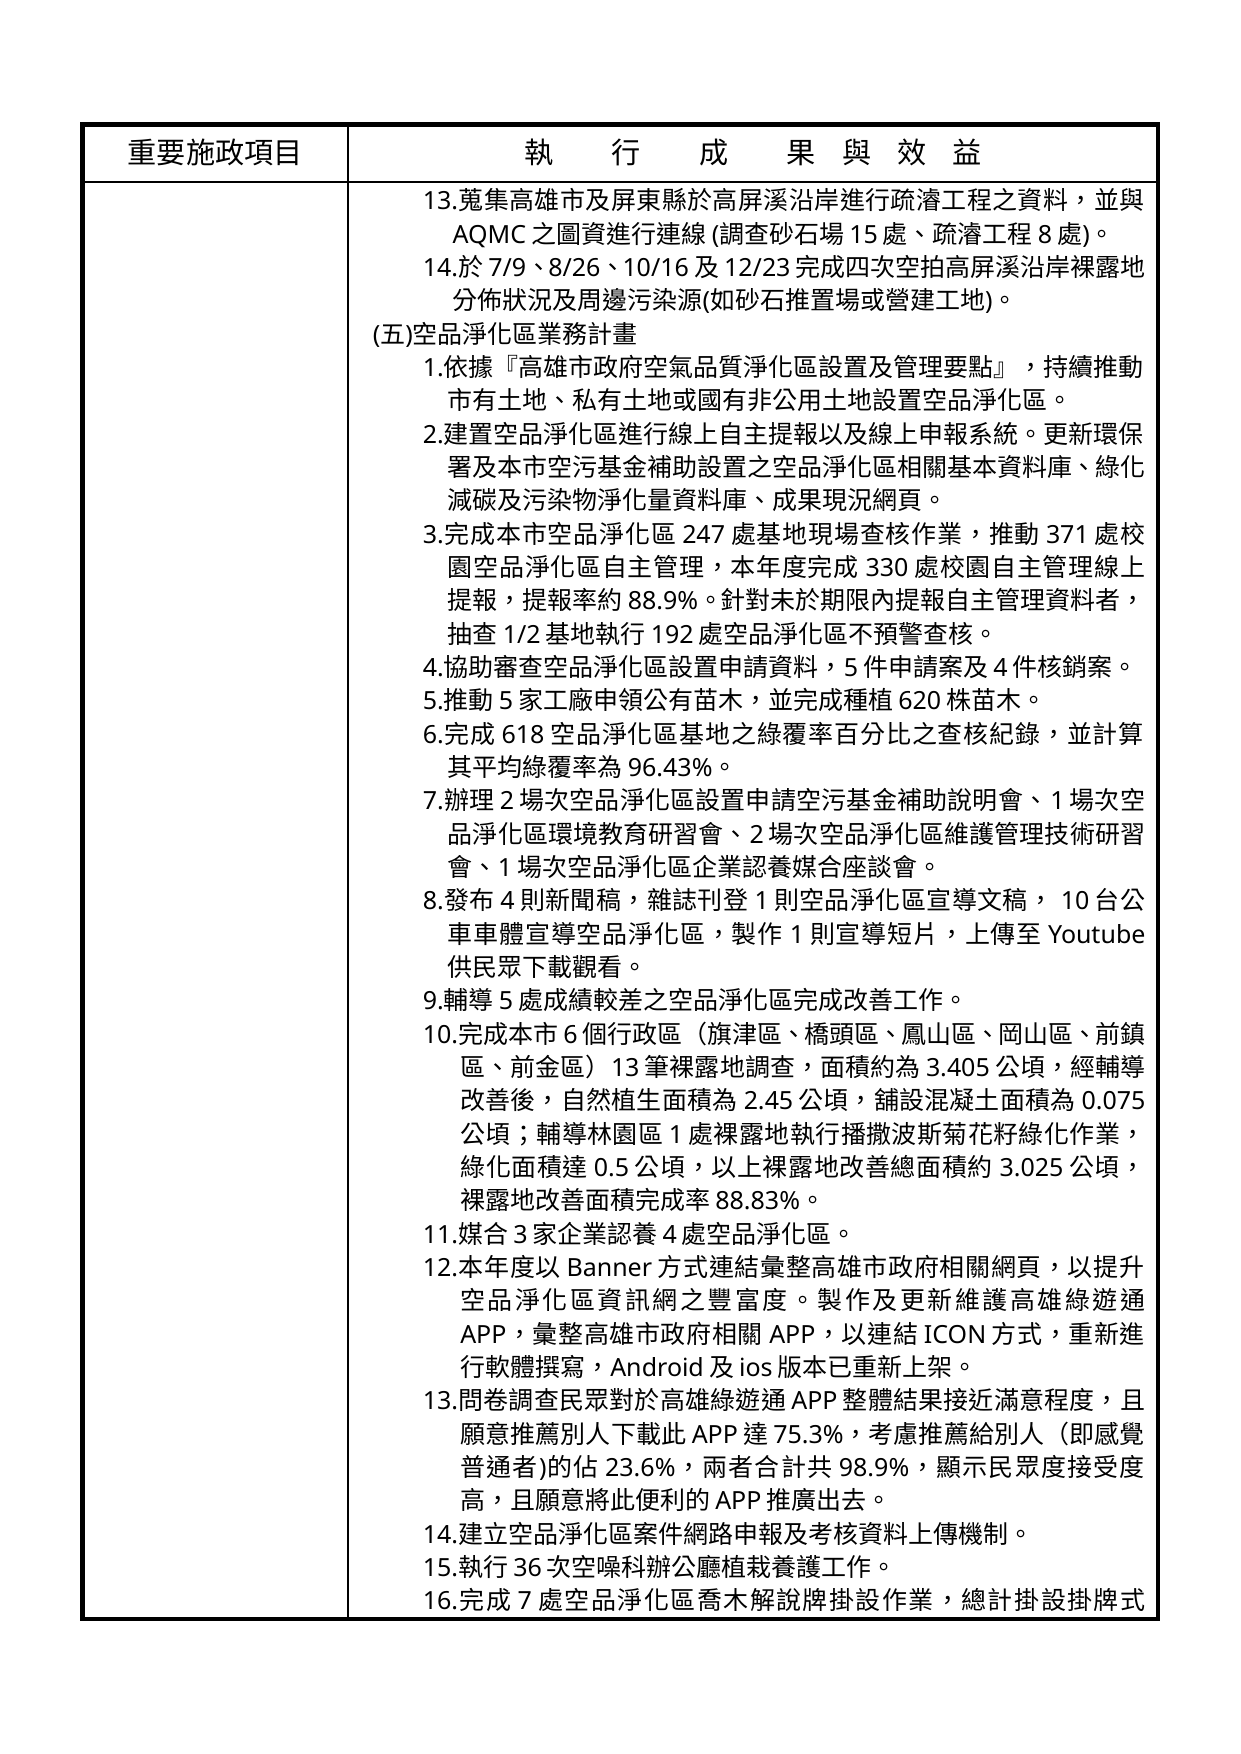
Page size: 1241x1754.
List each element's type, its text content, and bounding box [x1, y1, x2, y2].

table_cell (一)固定污染源許可管制計畫 1.賡續推動許可制度；確認固定污染源污染物排放量資料，並建立資料庫；103年1-12月份共受理固定源設置許可77件次、變更許可33件次、操作許可111件次、異動328件次、換證264件次、展延171件次。核發設置許可證85件次、操作許可證503件次。 2.執行1,151製程許可證法規符合度查核，查核結果未依許可證核定內容操作者，依法進行告發處分。 3.更新擴充維護環保署固定污染源管理資訊系統，包含全市列管1,171條製程及未列管287家次，以掌握高雄市固定污染源排放現況。 4.執行431家次排放量申報審查作業，及50家次溫室氣體排放量申報審查。 5.執行155根次公私場所排放口定期檢測現場監督檢測作業，確保檢測公司均依照標準流程進行檢測項目，以維護檢測數據之公正性。 6.執行10根次排放管道排放污染物指紋建置作業 7.召開5場次固定污染源許可證審查、污染管制輔導改善會議，會議邀請國內環工相關專家學者，共同為高雄市空氣品質把關。 8.召開4場次總量管制試行宣導會議、2場次法規宣導說明會與2場次技術轉移訓練，宣導輔導各項空污法規管制執行事宜。 (二) CEMS系統暨空氣品質資訊系統操作管理計畫 1.本市公告應連線第一批至第三批公私場所共有31家工廠122根連線煙道，除中鋼公司3根次無法裝設儀器之煙道外，其餘煙道皆已完成連線；而未公告部份已連線共有15根。根據最新公告之管理辦法所有連線工廠應傳送即時資料，目前已全數進行即時資料傳輸。 2.執行各項功能查核：相對準確度測試查核35根次、相對準確度測試監督25根次、標準氣體查核40根次、不透光率查核30根次、不透光率監督20根次、二氧化氮查核22根次、法規符合度查核56根次及現場評鑑10廠次。 3.103年邀請連線公場舉行辦理「CEMS後端管理系統成效說明會」1場次。 4.空氣品質管理中心系統中建置緊急應變查詢處理系統，整合GIS圖資功能，提供空氣品質資料、氣象資訊、工業區環境監測資訊、CEMs資料、固定污染源相關查詢功能，並於地理資訊系統內以圖示、圖表顯示查詢結果；本中心整合與連線本計畫設置之18台已安裝固定污染源行動資料庫及臨時指揮所架設設備，提供緊急應變決策分析使用。 5.維護決策支援子系統，包括後端支援伺服器與終端平板電腦設備，其目的在於災害事故發生時，由相關使用者於後端支援伺服器進行災害成案動作，並將關鍵資訊以無線方式傳送至終端平板電腦，現場應變人員可操作終端平板電腦取得所有應變救災所需知詳細資訊以及快取關鍵資訊如基本資料、污染物判定資料、應變決策、歷史事故等。現場應變人員可透過終端平板電腦與後端人員互動，包括資材調度、災情狀況後傳、救災部屬圖面、現場監測數據回傳等。現場影像資訊則是透過3G無線傳送至後端支援伺服器，相關使用者可透過終端裝置瀏覽現場事故影像。依據環境與天候監測數據，後端支援伺服器還可進行擴散模擬分析，提供後果分析給前端應變指揮官。 (三)固定污染源空污費徵收計畫 1.執行102年第4季~103年第3季空污費申報建檔共4,212家次，空污費審查共4,212家次，追繳金額為2,246萬元。現場查核本市固定污染源空污費查核共455場次。 2.103年邀請高雄市公私場所舉行辦理「空污費法規宣導說明會」4場次。 3.執行本市轄內固定污染源稽查檢測，103年6-12月份稽查檢測共完成7廠次20個樣品含揮發性有機物原料或廢棄物VOC含量檢測。 4.完成4場次空污費徵收系統操作講習會議及20場次空污費審查作業專家學者外稽查核作業。 (四)揮發性有機物稽查管制計畫 1.執行198家次VOCs納管行業法規符合度查核及排放量確認作業。 2.執行87件次加油站相關申請資料審查、86件次廢氣燃燒塔相關使用申請審查、90件次歲修申請作業審查。 3.執行150人日臭味巡查作業，並執行周界或管道異味官能檢測作業達25處次，其中4處次未符合排放標準；執行10根次排放管道VOCs檢測，其中1根次次未符合煙道排放標準。 4.執行轄內石化廠5個製程設備元件清點作業；另執行16個不銹鋼瓶採樣分析作業。 5.運用紅外線氣體成像儀搭配攜帶式火焰離子偵測器執行石化業40,000個設備元件檢測作業，統計329個元件超過洩漏定義值，其中129個元件達洩漏管制值，並進行告發處份。 6.執行轄內列管加油站267家基本資料更新作業；75站次油氣回收(A/L)檢測作業，抽測1,352支油槍，合格槍數為1,239支，合格率91.6％；另執行50站次氣漏檢測，2站次未符合法規規定。 7.執行9場次公私場所或周邊敏感受體OP-FTIR監測作業，並進行5場次輔導減量作業。 8.以相關VOCs管制法令及防制技術議題，針對轄內業者辦理2場次揮發性有機物法規宣導說明會及2場次技術轉移會議。 9.針對屢遭陳情或告發處份工廠，進行5場次輔導改善作業。 10.成立大林蒲義工團並建立巡查機制及巡查作業規範來強化工業區臭異味污染即時提報作業；另針對大林蒲義工團辦理1場次技術轉移會議及1場次交流座談會。 11.針對相關VOCs管制訊息完成刊登新聞稿共12則 (五)103~104年戴奧辛、有害金屬稽查管理暨細懸浮微粒檢測業務 1.辦理戴奧辛污染源巡查及抽測作業，以掌握排放源之實際操作現況，進行全面法規符合度巡查工作100根次查核及執行戴奧辛排放源排放管道檢測25根次。 2.辦理重金屬污染源抽測作業，執行重金屬排放源排放管道檢測作業15根次。 3.103年度辦理1場次技術轉移會議，另針對轄區業者辦理1場次輔導加裝防制設備會議，對有超標或污染之虞的工廠，提供輔導改善2場次。 4.辦理排放管道PM2.5採樣及化學分析，以建立本市排放管道PM2.5基本資料執行排放管道，PM2.5採樣及化學分析5根次。 5.辦理排放管道PSN、VOC、燃料含硫份檢測分析，P.S.N檢測作業16根次、VOC檢測15根次、燃料含硫份分析採集31樣品。 6.購置不鏽鋼採樣瓶並執行採樣分析作業，遇空污緊急事件發生時可即時進行採樣，已購置完成並完成1次緊急事件採樣。 (六)港區污染減量暨綠色運輸推動計畫 1.103年度共舉辦5場次相關研商、管制作法、處分處理原則、減量輔導或協調會、3場次專家審查會議、1場次外縣市觀摩。 2.103年度已完成捷運、公車與公共腳踏車相關補助政策效益分析及低污染運具效益計算，包含汰舊二行程機車、電動機車、電動自行車以及LPG車。 3.103年度共舉辦8場次聯合航港局、台灣港務公司、高雄港務分公司、加工區前鎮園區環保站等單位進行港區聯合稽查。 4.今年度辦理1場次外縣市觀摩活動，至台中港務分公司之卸煤碼頭進行觀摩，瞭解密閉式煤倉之機械一貫化卸储轉設備，以作為後續評估是否於中島商港區及洲際二期散裝貨碼頭推廣設置之參考。 5.今年度完成港區巡查201天，聯合稽查8場次，總計告發處分4件，A、B級提報27件次。柴油引擎機具抽油50點次以及港區周界TSP檢測15點次，均符合法規標準值。 (七)103-104高雄市室內空品暨餐飲業輔導計畫 1.103年新增50家寺廟之排放量調查，並針對500家寺廟以電話訪談方式更新資料庫。輔導鳳山區代天府規畫設置防制設備及辦理寺廟減量協商輔導說明會。擬定寺廟與空氣污染相關自治條例。 2.103年紙錢集中燒及中元普渡部分，紙錢集中總量為642公噸，較102年504公噸成長約27%；在紙錢減燒部分，以功代金所募得款項約為新台幣87萬元。所達成的污染物減量分別TSP為12.56公噸、PM10為1.94公噸及PM2.5為8.69公噸。擬定餐飲業油煙與空氣污染相關自治條例。 3.103年度餐飲業資料庫維護數1,200家次，新增為300家次，針對陳情或告發之餐飲業進行3家次輔導(碳佐麻里日式燒肉、石頭燒肉德賢店、夜市業者)及異味檢測。 4.完成159家次室內空氣品質巡檢、5場次宣導說明會、1場次技術轉移訓練、1場次分工協調會議及60家次維護管理計畫輔導作業。11月29日前完成15點次之室內空氣品質標準檢測作業及印製1,000份宣傳摺頁。 (一)營建空污費徵收及營建工程巡查管制計畫 1.103年度營建空污費共徵收7,553件，徵收金額125,720,427 元。 2.103年度邀請本市營建業主、承包商、公家機關、各級學校..等單位，舉辦「營建工程空氣污染防制及噪音宣導說明會」3場次。 3.103年度共計完成19,591處次營建工地、道路管線工程、河川疏濬工程等之(稽)巡查及建檔作業。其中，道路(隧道)-道路及管線開挖工程巡查數量已達處次及3,078處次。 4.103年度共計完成19,591處次巡（稽）查量，違反空污法第23條第2項屬稽查人員現場稽查告發案件計有71件，處分金額合計3,480,000元整。 5.公共道路洗掃清潔維護：針對公共道路之管線工程及污染之公共路面清潔執行維護作業，103年共有51家執行666處工地周界道路認養洗掃作業，以加強維護工地周邊環境，統計103年度總洗掃道路長度為47,197.71公里，推估TSP粒狀污染物減量達651.3噸。 6.103年度共完成10場次即時監控系統架設，以即時掌握營建工地防制設施完善及現場施工情形。 7.103年度共完成50場工地周界TSP檢測，檢測結果皆符合法規標準，另完成20罐施工機具油品抽測，抽測結果為1罐不合格。 (二)推動高雄市加強街道揚塵洗掃計畫 1.103年度洗街作業量共計完成32,581公里。 2.道路普查共計905條。 3.自主查核共計40條。 4.TSP削減量：1,124公噸；PM10削減量：212公噸。 5.完成道路街塵（坋土）負荷檢測及削減率分析48條次。 (三)逸散性污染源稽查管制計畫 1.辦理本市固定源散性粒狀污染物稽巡查作業，完成1,863點次巡查作業，其中共有237件為提報對象。 2.推動本市固定污染源逸散性粒狀物納管對象認養周邊道路洗掃，完成推動52家次認養周邊道路，並完成2場次宣導說明會。 3.103年已完成榮工美濃廠、龍慶鋼鐵企業股份有限公司、世家興業股份有限公司、協勝發鋼鐵廠股份有限公司、中聯資源股份有限公司沿海廠、東南水泥股份有限公司，目前持續監控在仁成企業股份有限公司、台協化學股份有限公司大業廠及環球水泥股份有限公司鳳山預拌混凝土場等9處次CCTV架設監控作業。 4.辦理本市大型固定污染源周界檢測作業，排定各別檢測之對象，完成之數量共有25點次。 5.辦理完成1場次技術轉移教育訓練。 6.辦理完成8場次工廠減量輔導作業。 7.辦理固定污染源逸散性粒狀物法規說明會1場次。 8.辦理完成農廢露天燃燒宣導說明會2場次。 9.辦理完成示範觀摩會1場次。 10.辦理完成成果發表會1場次。 11.針對納管工廠進行行政滿意度問卷調查，已完成204份。 12.完成刊登新聞稿共7則。 (四)河川揚塵管制 1.完成高屏溪裸露灘地例行性巡查154天次，每天次進行里嶺大橋至雙園大橋間共7處巡查點次。 2.完成3場次河川揚塵校園自我防護宣導活動，宣導人次共計約達590人次， 3.分別於3/14及9/11完成辦理2場河川揚塵自我防護村里宣導會議，至請高屏溪沿岸共計處村里長與會說明河川揚塵自我防護之方式，兩場次約70餘人參與。 4.於3/30於溪埔國小完成辦理1場校園河川揚塵中級演練、10/17與屏東縣環保局合辦1場河川揚塵預警通報聯合演練作業；；兩場次人數約200人參與。 5.分別於3/14及10/6召開2場次與屏東縣環保局召開揚塵防治聯繫會議，另請七河局說明高屏溪河川揚塵裸露地改善措施以及疏濬工程之防治規劃。 6.完成高屏溪裸露灘地衛星影像面積調查3次，分析近期河川揚塵事件之影響程度與範圍；判釋面積分別為2月份1,174.6公頃、7月份1,009.5公頃、10月份1,406.1公頃。 7.完成河川揚塵自我防護宣導手冊1,000份製作，並於各項宣導會議及活動中發放次。 8.完成河川揚塵電台廣播宣導共計41天次共計205檔次。 9.分別於7月、11月完成高屏溪揚塵落塵筒監測及採樣分析。 10.於12月份進行杉林區上平公園裸露地之植生綠覆，並進行六個月養護作業。 11.製作宣導影片(並剪輯成3、5、8分鐘影片)，於辦理各項河川揚塵防制宣導作業時，提供民眾觀看，以達宣導成效。 12.建置及維護高屏溪沿岸揚塵預警及通報系統，除提供即時空氣品質預警訊息外，並提供相關氣象背景資料，作為後續預警通報之參考。 13.蒐集高雄市及屏東縣於高屏溪沿岸進行疏濬工程之資料，並與AQMC之圖資進行連線 (調查砂石場15處、疏濬工程8處)。 14.於7/9、8/26、10/16及12/23完成四次空拍高屏溪沿岸裸露地分佈狀況及周邊污染源(如砂石推置場或營建工地)。 (五)空品淨化區業務計畫 1.依據『高雄市政府空氣品質淨化區設置及管理要點』，持續推動市有土地、私有土地或國有非公用土地設置空品淨化區。 2.建置空品淨化區進行線上自主提報以及線上申報系統。更新環保署及本市空污基金補助設置之空品淨化區相關基本資料庫、綠化減碳及污染物淨化量資料庫、成果現況網頁。 3.完成本市空品淨化區247處基地現場查核作業，推動371處校園空品淨化區自主管理，本年度完成330處校園自主管理線上提報，提報率約88.9%。針對未於期限內提報自主管理資料者，抽查1/2基地執行192處空品淨化區不預警查核。 4.協助審查空品淨化區設置申請資料，5件申請案及4件核銷案。 5.推動5家工廠申領公有苗木，並完成種植620株苗木。 6.完成618空品淨化區基地之綠覆率百分比之查核紀錄，並計算其平均綠覆率為96.43%。 7.辦理2場次空品淨化區設置申請空污基金補助說明會、1場次空品淨化區環境教育研習會、2場次空品淨化區維護管理技術研習會、1場次空品淨化區企業認養媒合座談會。 8.發布4則新聞稿，雜誌刊登1則空品淨化區宣導文稿， 10台公車車體宣導空品淨化區，製作1則宣導短片，上傳至Youtube供民眾下載觀看。 9.輔導5處成績較差之空品淨化區完成改善工作。 10.完成本市6個行政區（旗津區、橋頭區、鳳山區、岡山區、前鎮區、前金區）13筆裸露地調查，面積約為3.405公頃，經輔導改善後，自然植生面積為2.45公頃，舖設混凝土面積為0.075公頃；輔導林園區1處裸露地執行播撒波斯菊花籽綠化作業，綠化面積達0.5公頃，以上裸露地改善總面積約3.025公頃，裸露地改善面積完成率88.83%。 11.媒合3家企業認養4處空品淨化區。 12.本年度以Banner方式連結彙整高雄市政府相關網頁，以提升空品淨化區資訊網之豐富度。製作及更新維護高雄綠遊通APP，彙整高雄市政府相關APP，以連結ICON方式，重新進行軟體撰寫，Android及ios版本已重新上架。 13.問卷調查民眾對於高雄綠遊通APP整體結果接近滿意程度，且願意推薦別人下載此APP達75.3%，考慮推薦給別人（即感覺普通者)的佔23.6%，兩者合計共98.9%，顯示民眾度接受度高，且願意將此便利的APP推廣出去。 14.建立空品淨化區案件網路申報及考核資料上傳機制。 15.執行36次空噪科辦公廳植栽養護工作。 16.完成7處空品淨化區喬木解說牌掛設作業，總計掛設掛牌式537面、立面式解說牌33面。 17.完成執行5處績優校園碳匯量測示範教學。 (一)落實執行機車排氣檢驗站稽查管理、路邊攔檢暨稽查管制計畫 1.完成已定檢機車巡查拍照存檔共計561,200輛次，巡查未定檢機車張貼限改通知單共計79,597輛次；已完成車牌辨識作業共拍攝678,199輛次，巡查作業及車牌辨識未定檢機車寄發限改通知75,637輛次，其中已回檢數43,058輛次。 2.完成機車路邊攔檢7,549輛次，其中不合格數1,477輛次，不合格率為19.6%；檢測不合格機車已完成複驗改善1,302輛次，複驗改善完成率為88.2%。 3.未定檢機車共告發3,276件，民眾對機車定檢的觀念已逐年提高中，由定檢資料統計得知，103年度使用中機車已管制比例約86.9%。 4.在103年空氣污染物削減量部分，NMHC削減量：565.1公噸，CO削減量：2,821.8公噸，主要的削減量來自定檢不合格機車調修改善、老舊機車淘汰、未定檢機車路邊攔檢不合格複驗改善。 (二)執行柴油車排煙管制計畫 1.完成車籍資料庫並定期更新資料，柴油車檢測排煙共通知3,228輛次，執行站內全負載及無負載檢測共計有6,183輛次，站內檢測不合格車輛有113輛，不合格率為約1.8%。 2.完成路邊攔檢排煙共1,637輛次,不合格為272輛次,整體不合格率為約16.6％。 3.柴油車油品攔查9,102輛次，抽油送驗392件，其中有356件進行含硫量檢測，有36件進行芳香烴檢測，其中有不合格油品3件為含硫量檢測超過標準，送驗不合格率為約0.8%。 4.維護0800-721721免付費電話預約檢測系統。 5.落實推動柴油車自主管理制度共計簽約有191家，加入柴油車自主管理總車輛數共2,750輛次。 6.推動「保養為主、檢驗為輔」落實使用中柴油車保檢合一制度，本局已完成10家柴油車認可保養廠，輔導建置執行排煙檢測能力，以落實車輛檢修品質，有效管制柴油車污染。 (三)高雄市建構電動車充電網暨汰舊二行程機車補助計畫 1.受理申請汰舊二行程案件累計26,000件，完成審查累計26,000件，已完成撥款補助累計共26,000件。受理高雄市汰舊並新購電動自行車申請447件，完成審查計447件，已撥款補助計447件。另受理汰舊並新購電動機車申請204件，完成審查計204件，已撥款補助計204件。汰舊換新購電動小型機車申請105件，完成撥款補助105件。 2.自行辦理宣導座談會3場次及辦理4場次社區、學校及工業區等宣導活動。 3.完成宣導品製作1,156份及海報、布條1,500份及海報200張。 4.完成前三季充電站巡檢工作及設置完成25座公共充電站。 5.完成新聞媒體製作4則。 (四)推動公共腳踏車 1.配合高雄市政府推廣綠能運輸政策，將公共腳踏車由休閒層面提升為都會交通的接駁運具，以增建公共腳踏車租賃站與捷運站、社區共構形成串接路網，作為短程及轉乘接駁的交通工具。 2.高雄市公共腳踏車103年每月平均使用人次達22.9萬人次/月以上，每日平均使用逾7,536人次，每日每輛車之週轉率最大達6.63人次，累計總服務人次已突破600萬人次，一卡通記名登錄人數亦突破30萬人。 3.合計本市公共腳踏車租賃站共159站，營運範圍已擴及東至大寮區、西至旗津區、南至小港區、北至茄萣區。另提供捷運與公共腳踏車雙向轉乘優惠措施，每月使用公共腳踏車與捷運雙向轉乘的人次約4.5萬人次，占公共腳踏車使用人次約20%，並已推動租賃站建置案增建預計至300座，以提升公共腳踏車轉乘接駁的功能。 4.至103年12月，線上營運車輛數已達2,795輛以上。 5.開放一卡通網路記名功能，便利民眾隨時隨地辦理記名登錄；另配合公共腳踏車APP行動軟體應用開發，提供智慧型手機用戶快速、即時資訊查詢，並推出慢活手冊電子書供民眾下載，提供民眾各租賃站週邊環境更詳細介紹。 (五)停車怠速宣導 1.針對停車怠速等候之機動車輛進行管制作業，並完成勸導2,012輛次。。 2.協助陳情案件處理件數達302件。 (一)蒐集本市及鄰近空品區環境背景與空品資料，以瞭解環境負荷及空氣品質現況。本市103年度空品不良率為3.5%，已有顯著改善。 (二)分析本市空氣品質監測站監測資料並執行細懸浮微粒採樣及成分分析研擬細懸浮微粒管制策略。 (三)整合分析轄區內各類污染源空氣污染物排放清單。 (四)依空氣品質現況、未來發展趨勢及本市地方特色，研擬各項空氣品質管理目標與對策，並檢討修正本市空氣污染防制計畫。 (五)協助有效管理各項空污執行計畫及定期追蹤檢討執行成效。 (六) 辦理固定污染源聯合查驗暨工廠排放量、法規符合度抽查及許可證核發複審作業。進行空氣品質模擬與污染貢獻探討。 (七)進行空氣不明異味侵襲時空氣污染管制應變演練，並配合辦理石化氣爆相關應變事宜。 (八)規劃總量管制及其他管制策略架構暨本市特殊性工業區情形調查。 (九)整合各項空氣品質管理成效宣導成果。 (一)本市航空噪音補助： 今年度審查案件數，合計共29件。目前已收件部分已完成初審及現勘拍照，合格件已函送高雄國際航空站辦理後續事宜。 (二)本市道路、鐵路及大眾運輸系統噪音管制事項： 1.交通噪音監測： 103年度完成本市各噪音管制區民眾陳情交通噪音監測共20件。 2.使用中機動車輛到檢： 通知到檢：依噪音管制法第13條通知民眾檢舉車輛噪音到檢。103共通知1,772輛。 (三)一般噪音部份： 1.重新劃定本市轄境噪音管制區範圍及分類。 2.噪音管制法第8條高雄市政府公告。 3.噪音管制法第9條高雄市政府公告。 (一)配合行政院環境保護署年度工作重點，執行「103年度工業區水污染防治專案稽查管制計畫」，稽查124次、採樣73次(含夜間採樣12次)。 (二)推動排放許可、申報制度，以確實有效管制污染源，列管之水污染源2,035家，包含公共下水道系統5家、社區下水道系統118家、工業區下水道系統9家及指定地區場所專用下水道33家，餘為事業單位1,870家排放地面水體者，均依法要求申請廢(污)水排放許可證(文件)列管。 (三)截至103年12月底轄境內水污染防治許可案件共864件，依申請案件類別統計，申請水污染防治措施計畫者有234件、排放地面水體許可證205件、簡易排放許可文件198件、貯留許可文件59件及逕流廢水削減計畫168件。 (四)103年度應定期檢測申報家數共1,924家；已申報家數為1,782家。 (五)另督促事業及污水下水道系統依規定設置廢(污)水處理專責單位或人員，目前實際設置專責單位30家，甲級專責人員75家，乙級專責人員363家。 (六)103年度辦理水污染教育訓練於10月28日及11月4日共2場，對象為各縣市環保局，技術轉移課程主要分為兩類：1.科學儀器說明及2.緊急應變處置，對於科學稽查儀器使用說明(地下管線探測器、管型紅外線、水質連續監測儀器、潛望鏡等)，水污染事件緊急應變之對策。 (七)103年度辦理事業水污染防治法規說明會於9月4日、9月18日、9月25日及10月3日共4場，對象為本市列管事業含營建工地，水污法放流水標準修正、違反水污染防治法罰鍰額度裁罰準則修正、畜牧業相關之水污染防治法令宣導、廢水處理設施操作說明及營建工地逕流廢水防治說明。 (八)辦理「103年度高雄市流域污染總量管理及點源污染削減計畫」及「河川巡守隊淨暨居家生活污水減量宣導會」共計21場約850人，對象為本市河川巡守隊隊員(含一場Honda經銷商擴大舉辦淨溪淨灘活動)。 (九)為感謝水環境巡守志工ㄧ年來，對高雄市區內水環境品質辛苦的維護，及增進巡守隊彼此間的交流，加強巡守隊與環保局間的聯繫，於103年11月9日舉辦103年度高雄市河川巡守隊成果檢討會。 (一)飲用水水質監測，提升飲用水水質 1.持續監控本市飲用水水質、並加強進行自來水水質監測、包盛裝飲用水水源水質稽查與水源供應許可證之核發，掌握水質狀況，以確保本市飲水衛生之安全。 (1)自來水配水系統用戶管線固定點採樣共完成721件，檢測項目10,459項次。 (2)抽驗自來水原水共完成52件，檢測項目520項次。 (3)抽驗簡易自來水3個測點原水，共完成14件，檢測項目140項次。 (4)非自來水完成抽驗48件，檢測項目526項次。 (5)飲用水水質處理藥劑稽查12件，其中抽驗12件，檢測項目84項次。 (6)飲用水連續供水固定設備，抽驗水質300件，檢測項目300項次。 (7)包裝盛裝飲用水水源共稽查579件，其中水源水水質抽驗30件，檢測項目180項次。 2.執行『102年度高雄市飲用水管理計畫』 針對飲用水水源水質保護區查註： (1)飲用水水源水質保護區或飲用水取水口一定距離內之土地申請查註案件共221件，查註筆數為1,694筆。 (2)天然災害發生時，飲用水安全維護之宣導：103年07月24日發佈「麥德姆颱風警報解除－災後飲用水安全」新聞稿。 3.執行『103年度高雄市飲用水管理計畫』 針對飲用水水源水質保護區查註： (1)飲用水水源水質保護區或飲用水取水口一定距離內之土地申請查註案件共117件，查註筆數為1,325筆。 (二)飲用水設備管理 1.飲用水連續供水固定設備，完成稽查423件。 2.核發337張加水站水源供應許可證，加水站水源供應許可證貼查核579件。 (三)飲用水安全與水塔、水池清理之宣導活動 1.蓄水池、水塔清洗調查與輔導： (1)高雄市集合式住宅蓄水池水塔水質檢測(間接供水)共97家次，檢測項目共582項次。 (2)高雄市集合式住宅大樓蓄水池水塔定期清洗維護輔導97家次，並輔導填寫蓄水池設備檢查記錄表。 (3)發放「家庭用水自主管理手冊」及「複檢蓄水池水塔清洗示範流程表」各200份、「自來水水質自由有效餘氯」簡易餘氯試劑1,200份。 2.本年度辦理「宣導飲用水安全重要性」之活動： (1)103.02.18 法規宣導(加水站水源供應許可) (2)103.05.25 市民飲用水安全宣導活動(美麗島站) (3)103.06.24 教育訓練-拷潭淨水場淨水流程參訪 (4)103.06.24 教育訓練-拷潭淨水場淨水流程參訪 (5)103.07.18 教育訓練-鳳山淨水場原水前處理設備參訪 (6)103.12.03 法規宣導(飲用水連續供水固定設備使用及維護管理辦法) (一)執行高雄市土壤及地下水調查及驗證工作相關計畫，包括「103年度高雄市土壤及地下水調查及查證工作計畫」、「台塑仁武廠污染後續調查及污染改善監督工作計畫」、「中油公司高雄煉油廠污染後續調查及污染改善監督工作計畫」、「高雄市大寮區福德爺廟場址地下水污染後續控制及監測計畫」、「高雄市仁美地區工業用地地下水含氯有機物污染調查及查證計畫」計畫成果為: 1.103年度高雄市土壤及地下水調查及查證工作計畫： (1)完成366個土壤樣品及293口次地下水監測井採樣分析工作業。 (2)執行本市365口地下水監測井每半年一次巡查作業暨49口外觀維護及31口井體維護等作業。 (3)每月一次場址現場監督查核工作。(目前場址數102處) (4)辦理16小時土壤及地下水污染整治技術與相關法令教育課程，3場土水法相關法規說明會。 (5)執行本市加油站289站加油站查核作業，每季定期審查本市近300家加油站申報資料。 2.高雄市仁美地區工業用地地下水含氯有機物污染調查及查證計畫： (1)建立區內場址特徵概念模型。 (2)釐清工業區內鼎美公司周界地下水含氯污染物分布範圍深度。 (3)完成周界居民風險評估，提出風險管理措施建議。 3.高雄市大寮區福德爺廟場址地下水污染後續控制及監測計畫： (1)完成4場次全場地下水採樣，顯示地下水污染為擴散。 (2)進行生物復育模場及場址水利控制。 (3)完成後控制方案規劃。 4.中油公司高雄煉油廠污染後續調查及污染改善監督工作計畫(計畫期程至105年2月)、台塑仁武廠污染後續調查及污染改善監督工作計畫(計畫期程至105年1月)目前執行辦理中。 (二)市府已公告及列管之土壤、地下水污染場址總計102處，包括15處整治場址、63處控制場址及24處應變措施計畫場址，列管面積達762公頃。 (三)103年度共召開本府土壤及地下水污染改善推動小組3場次及專案小組委員18場會議。 (一)輔導本市591家運作毒化物業者依毒性化學物質管理法規定完成運作紀錄申報，另現場稽查輔導查核計839家次，告發25件，辦理毒性化學物質運送聯單報備及變更共34,245件。 (二)會同警察及監理單位人員實施「高雄市加強毒性化學物質運送管理聯合輔導稽查實施計畫」，計畫期間計攔檢102車次，攔查結果符合規定。 (三)2月24日辦理毒化物法說會2場次。 (四)3月28日辦理高雄市有害空氣污染物及毒性化學物質管理執行宣導研討會1場次。 (五) 10月22日「高雄市食品安全管理自治條例」經議會三讀通過，本局權責為毒性化學物質之化工原料業者管理及監督事項。 (六) 10月31日環保署於本局8樓大禮堂舉辦「毒性化學物質運送車輛即時追蹤系統業者說明會」。 (一)加強環境用藥製造、販賣業及病媒防治業之查核，並辦理環境用藥製造、販賣業及病媒防治業之許可執照審核，共計列管環境用藥製造業2家、輸入業1家、販賣業32家、病媒防治業100家。 (二)103年1-12月依據環境用藥管理法相關規定，加強偽造、禁用、劣質環境用藥及其標示查核，計查獲偽造、禁用、劣質環境用藥27件；執行市售環境用藥標示查核1,408件，環境用藥廣告查核480件。 (三)103年10月24日舉辦1場次「環境衛生用藥安全及病媒防治宣導說明會」，分別邀請本市清潔隊及病媒防治業者派員參加，並聘請國立臺灣大學昆蟲學系暨研究所徐教授爾烈及行政院衛生署疾病管制局夏副研究員維泰擔任講座。 (四)103年12月10日辦理兩場次「環境用藥管理法及操作系統說明會」，函請本市環境用藥製造業、販賣業及病媒防治業者與會，並邀請行政院環保署環管處張雅筑小姐及行政院環保署委辦資訊公司環資國際有限公司派員擔任講座。 (一)毒災聯防小組建置 1.毒災聯防小組編制規劃： 依國際趨勢化學災害回歸消防單位主政、應變人員納入地方編制、持續強化業界應變能量，並針對毒化物運作業者重新編組，共分為14組。 2.毒災聯防小組組訓： (1)103年7月9日邀集毒災聯防小組各組組長召開「毒災聯防小組推動說明會」。 (2)103年8月11日辦理高雄市毒災聯防組織推動法規說明會2場次 (3)103年9月9日辦理內部教育訓練1場次，課程內容為「毒化災及不明事故現場危害辨識及個人防護裝備介紹」。 3.通聯傳真無預警測試： 103年1-12月共計辦理三和製粉股份有限公司等35場次災害通聯電話測試，亦配合行政院災害防救災緊急通訊系統測試海事衛星電話傳真測試12場次。 4.現場無預警測試： 103年1-12月分別針對元際股份有限公司等14處毒化物運作業者辦理測試，以無預警方式並隨機抽測直接對工廠單位進行施測，要求廠方人員立即進行應變處置，加強廠方救災應變能力。 (二)毒災防救演練 1.應變中心開設：103年3月13日配合年度災害防救演練，於環保局辦理毒性化學物質災害應變中心開設作業演練，建立並加強本府各局處單位間毒性化學物質災害應變協調合作默契、事故處理程序之熟稔及應變資源調度之提升。 2.毒災防救工作會議： (1)5月22日辦理高雄市毒災聯防小組法規說明會暨事故案例研討會2場次。 3.高雄市毒災防救演練： (1)103年3月20日配合辦理「高雄市103年度全民防衛動員(萬安37號)演習暨災害防救演習-毒性化學物質災害防救演練」。 (2)103年6月20日配合經濟部加工出口區管理處高雄分處假高雄園區華新科技股份有限公司辦理「高雄園區103年上半年度消防搶救暨毒化災聯合演練」。 (3)103年12月8日參加本市104年度全民防衛動員「民安一號」演習課目指導說明會。 4.高雄市毒災防救業務訪評： (1)103年6月19日配合市府辦理「行政院動員會報103年度動員業務訪評」。 (2)103年10月28日配合辦理「行政院103年災害防救業務聯合訪評」。 (一)登革熱防治作業：配合本府登革熱檢查考核及清除輔導小組編組，加強本市各機關、學校、團體及公私場所登革熱病媒蚊孳生源之清除、輔導及檢查。 (二)各區公所依各方反應之空地髒亂資料，確認複查後函請環境髒亂空地之所有人，限期改善其所屬空地，配合督促改善。若屆期經稽查仍未改善，環保局則依廢棄物清理法予以告發處分。 (三)確定及疑似病例地區孳生源清除並由各清潔隊與衛生局疾病管制處加強戶外及屋內緊急消毒工作。 (四) 103年輔導檢查清除39,670家次、病媒蚊孳生源清除4,107,065件次、空地清理8,712處、清除廢輪胎13,765條；病媒蚊孳生源投藥2,920處、總消毒面積77,566,578㎡；登革熱病媒蚊防治工作總投入人力364,011人次。 (五)每年實施戶外環境全面消毒3次，並於每次實施前，先函請各區公所及里辦公處，轉知里民配合作好居家環境整頓，以提昇防治效果，於103年4月29日至5月28日；7月29日至8月28日；10月29日至11月28日分別完成戶外環境全面季消毒作業。 (六)對特定事故造成之環境衛生不良地區，實施全面消毒。 釐訂本市滅鼠滅蟑防除計畫並配合全國滅鼠週於103年11月3日至11月9 日實施，發放滅鼠藥808,600包及滅蟑藥各814,200包予各家戶，籲請民 眾全面展開清潔大掃除及滅鼠滅蟑防除活動，整頓居家環境，清除病媒 孳生源。 (一)現行每週垃圾清運6日，全年清運408,477公噸。 (二)本市目前各區均實施垃圾不落地措施，包含各級公私立學校，民眾配合良好，不僅減少垃圾堆置點及髒亂產生，同時提升市容景觀。 (三)賡續辦理新興、前金及鹽埕三區垃圾清運民營化工作，103年三區垃圾總量如下：垃圾清運量25,023公噸、資源回收量1,978公噸、廚餘回收量2,988公噸。 (四)維護市容環境，每日執行人力清掃慢車道，103年人力清掃面積5,813,832,843平方公尺；103年掃街車清掃快車道，清掃面積473,269,775平方公尺。 (五)廚餘回收每週隨垃圾車回收6日，103年廚餘回收量95,775公噸，回收率10.37%。 (六)資源回收每週由資源回收車回收3日，103年資源回收量415,291公噸，回收率44.95%。 (七)為維護市容觀瞻及增加停車位，廢棄車輛委託民營拖吊，103年計移置汽車258輛、機車1,668輛。 (八)「高雄市巨大廢棄物回收再利用廠」， 103年度巨大廢棄物回收再利用4,187公噸、回收再利用率27.72％。 (九)勤務督導考核 配合垃圾清運、街道清掃、溝渠清疏、水肥清運、公廁管理維護等工作計畫，實施勤務督導考核，辦理優劣獎懲。 (一)各區清潔隊每月預排清疏作業表，按「里」輪流執行清疏作業，如發現有排水不良、溝壁損壞、溝蓋遺失等無法克服且影響作業情事，即速函請相關單位建請改善；防汛期前責請各區清潔隊及溝渠清疏隊加強清疏，特別加強低窪積水地區之溝渠清疏；針對轄內容易積水路段調查列冊管理及巡查，如巡查發現或民眾陳情臨時阻塞情事，即機動派員清除。 (二)103年清疏長度4,076,556公尺，清疏污泥重量26,225公噸。 (一)配合環保署推動台灣公廁五年計畫，逐年增加列管行業公廁，加強公廁維護檢查，檢查結果函送權管單位改善。 (二)每月將彙集各區隊公廁檢查成績報表，提報市政會議報告。 (三)103年檢查111,853座次。環保局負責維護公廁22座。 (四)為支援提供本市各機關團體、市民辦理各項活動使用，環保局備有流動廁所3輛，103年度租用158車次，租金收入358,400元。 清運處理本市水肥公民營清除處理機構清除之水肥，轉運至污水下水道 系統處理廠處理，103年度共處理本市水肥77,548公噸。 (一)委託正修科技大學進行本市垃圾採樣分析。 (二)開放本府環保局中區及南區資源回收廠參觀，對於環保教育績效顯著。 (三)103年度環保局大寮、旗山、岡山衛生掩埋場處理本市廢棄物（溝泥）計24,051.96公噸。 (四)103年度環保局燕巢、大林蒲掩埋場妥善處理本市中、南區資源回收廠及岡山、仁武焚化廠產生之灰渣共計315,972.98公噸。 (五)西青埔衛生掩埋場辦理沼氣再利用發電，共處理沼氣計702萬立方公尺，發電量計1,123萬度。 (六)辦理第十一期環境品質監測計畫。 (七)103年度執行垃圾焚化廠底渣再利用處理計畫，於7~12月再利用處理中區、南區、仁武、岡山資源回收廠及燕巢掩埋場活化工程產出底渣共清運124,355.07公噸，製成產品計120,828.68公噸，及銷售計94,245.56公噸。 (八)依「高雄市廢棄物處理場廠回饋辦法」第九條第二項「回饋金依實際進場掩埋廢棄物之數量，按每公噸提列新臺幣二百元。」規定，103年度撥付回饋金共計47,615,000元，其中小港區公所35,600,528元、燕巢區公所7,204,080元、大寮區公所4,369,454元、岡山區公所240,040元、旗山區公所200,898元。 (一)持續擴大列管事業廢棄物產源：落實執行行政院環保署公告「應以網路傳輸方式申報廢棄物之產出、貯存、清除、處理、再利用、輸出及輸入情形之事業」及公告「應檢具事業廢棄物清理計畫書之事業」，103年12月列管公告對象計3,522家。 (二)持續辦理廢棄物清除處理機構許可管理業務，強化審查時程控管，廢棄物處理機構103年度許可證核發件數277件。 (三)103年度辦理公民營廢棄物管理及事業廢棄物網路申報管制系統之勾稽管理、申報查詢、輸出境外及稽查管理共計12,487次、裁處295件、處分金額4,663,200元。 (四)辦理事業機構之事業廢棄物清理計畫書審查共計審查通過1,238件。 (五)配合地檢署，環保警察第三中隊及協同南區環境督察大隊值執行公害犯罪聯合稽查，以有效嚇阻不肖業者，心存僥倖，任意違法傾棄破壞環境情事，103年度共執行34場次。 (一)環境影響評估 103年度召開5場次環評審查委員會、31場次專案小組初審會,辦理80件次環評審查案；環評開發案件現場監督查核178件(其中包含並同市府各相關機關針對較為重大之開發案辦理聯合稽查8次)，以追蹤監督開發單位對已通過環評審查開發案件之承諾事項及審查結論辦理情形，落實環境影響評估工作，達成環境保護目的。辦理環評法規暨技術說明會共計3場次(分別於103年5月2日、9月16日、9月19日辦理3場次之環境影響法規宣導說明會)，參加人數共計209人。刊登平面媒體4則、廣播媒體1則、印製環境影響評估法最新法規200冊。 (二)辦理高雄巿永續發展會會議 1.縣市合併後，於101年4月6日高雄市永續發展會組織架構調整及設置要點新訂研商會，針對高雄市永續發展會設置要點及組織架構進行討論並提供建議，並於101年12月5日由本府人事處函頒「高雄市永續發展會設置要點」。 2.高雄市永續發展會下設六個工作小組(永續教育組、健康與福祉組、永續經濟組、永續交通組、永續環境組、永續願景組)，各工作小組分別於103年5月及11月起陸續召開工作小組會議，重新檢視、更新永續發展指標等資料，且分別於5月5日及11月24日由永續會秘書處環保局召開2場次「高雄市第二屆永續發展會會前會」，確認永續發展指標、提報報告案及討論案，並分別於6月5日及12月5日召開2場次「高雄市第二屆永續發展會委員會會前會議」，確認永續會會務推動情形、各組指標、行動方案、辦理現況與工作執行報告、報告案及討論案。 (三)綠色採購 1.輔導本市新增綠色商店22家，包含有3C(含電器)產品銷售、文具行、傢俱業、大型量販店、百貨相關業、汽機車銷售。 2.輔導本市綠色商店總次數229家次，協助業者至環保署綠色生活資訊網登錄綠色商品資訊，並進行登錄資料審查及後續查核，確保資料完整性。 3.輔導本市綠色商店提報年度販售環保標章產品，金額達8,626,420,000元。 4.輔導民間企業、團體及社區申報綠色採購家數90家，其中包含新增簽署「綠色採購意願書」有67家；提報年度綠色採購金額達1,260,370,000元。 5.輔導本市業者申請環保標章及碳標籤計6件，以及針對已獲環保標章及碳標籤之業者辦理行銷計畫31件。 6.辦理綠色消費教育宣導活動47場次，活動參加人數達94,590人次。 7.辦理宣導綠色消費種子人員出勤機關、學校、民間企業、團體、社區、村里數669處， 8.辦理4場次綠色消費宣導說明會：針對製造業廠商辦理「環保標章說明會」1場次；3場次「機關綠色採購系統評核說明會」(上半季1場次，下半季2場次)。 9.辦理綠色生活成果發表會1場次。 (四)推動節能減碳，建構永續生態城市 1.落實波昂宣言、邁向國際環保新都 (1)藉由環保議題推動本市與國外其他國家城市進行交流。 (2)3月1日至8日前往英國與英國政府部門及業界之座談、低碳案例時的參訪及生態建築展（EcoBuild）。透過拜訪英國能源氣候變遷部、伯明罕市政府、低碳能源服務與低碳城市規劃專家，從中央到地方充分了解英國政府低碳規劃架構、分享彼此技術與成果、討論適合台灣之低碳永續方案，同時也促進雙方綠色經濟之交流。 (3)4月14日至23日前往德國漢堡、丹麥哥本哈根及瑞典斯德哥爾摩等北歐國家，進行綠色首都考察工作，藉由考察擷取重要城市設計概念，達成本市邁向綠色首都為目標的方式建構相關城市發展計畫之目標。 (4)前往德國波昻參加5月27日至6月2日舉行的ICLEI第五屆韌性城市調適會議，高雄市代表團除了了解ICLEI各會員城市對於氣候變遷所做的努力外，更與荷蘭鹿特丹(Rotterdam)、丹麥哥本哈根(Copenhagen)及德國波昂(Bonn)等城市進行對談，會中亦針對本市之減緩與調適行動進行簡報，與三個城市代表交換彼此對於氣候變遷調適行動所做的努力與推動經驗。 2.執行「102年度高雄市節能減碳宣導計畫」績效如下： (1)3月8日辦理「愛戀地球，綠畫我們的家」活動，潛移默化將環保觀念與綠色家園的藍圖逐步落實至日常生活中，時時保持做環保的心態與習慣，參與人數約為1200人以上。 (2)3月28日辦理媒體同業交流活動，藉由媒體將本市節能減碳相關政策推動成果及環保訊息傳達給民眾。 (3)3月29日配合高雄市後勁保生大帝慈善會，辦理「2014慈善播愛心．關懷大地感恩」活動，藉由此活動鼓勵大眾多騎乘自行車，推動健康遊憩。 (4)4月2日辦理節能減碳技術轉移暨教育訓練會議，邀請國立成功大學產業永續發展中心陳峙霖經理與會，分享產品「碳足跡暨碳標籤盤查實務」，並由元律公司針對「高雄市溫室氣體盤查及減量策略」目前推動概況進行說明。 (5)4月19日辦理「和地球一起聲呼吸！不插電環保音樂會」，讓大眾聆聽環保心靈音樂之外，並藉由知識問答及遊戲中獲得環保相關常識。 (6)5月30日配合高雄市關懷地球協會，辦理「少吃肉、多蔬果，健康飲食DIY巡迴推廣計畫」，透過宣揚少吃肉、多蔬果的健康飲食概念，教導民眾體驗並推廣食用在地食材，以達到行銷在地農特產品的效益，共同創造回歸自然、促進健康以及有效減緩地球暖化的全新綠色生活。 (7)製作節能減碳摺頁及掛軸。 3.執行102年度「高雄市溫室氣體減量及碳資產管理計畫」績效如下： (1)邀集相關局處辦理「高雄市溫室氣體減量短期策略及推動措施研商會」，確認各減量措施之可行性、保留或刪除，並計算減量額度。 (2)完成2014年城市碳揭露報告（CDP Cities 2014）及Carbonn碳註冊計畫，揭露本市溫室氣體排放現況、減碳及調適政策等資訊。 (3)協助市府辦理「2014綠色首都考察」，至丹麥哥本哈根、瑞典斯德哥爾摩及德國漢堡考察。 (4)輔導節能屋能源科技有限公司申請環保署溫室氣體抵換專案。 (5)追蹤高雄市前50大能源使用企業最新年度溫室氣體盤查資料。 (6)建立高雄市產官學界交流平台及成立高雄市節能減碳技術輔導團，輔導3家次工廠進行節能診斷。 (7)至華盈環保能源股份公司、台灣凸版國際彩光股份有限公司及南部科學工業園區台南園區資源再生中心進行溫室氣體減量措施交流。 (8)辦理「氣候變遷調適及碳資產管理國際研討會」。 (9)修訂「高雄市環境維護管理自治條例」並辦理公聽會。 (10)邀集辦理ICLEI會員城市辦理「跨縣市溫室氣體管制交流座談會」。 (11)進行高雄環狀輕軌捷運建設申請溫室氣體抵換專案之可行性評估。 4.執行102年度「高雄市氣候變遷調適及生態城市規劃計畫」績效如下： (1)蒐集彙整聯合國及國內外因應氣候變遷調適政策、組織及法令發展現況。。 (2)依據行政院101年6月核定之「國家氣候變遷調適政策綱領」，透過8大調適領域脆弱度分析等方法之研析結果，修正及研訂「高雄市地方氣候變遷調適計畫」，並持續修正高雄市各領域調適策略之短、中、長程計畫 (3)維護及更新高雄市氣候變遷調適策略專屬中英文網頁及高雄市永續發展資訊網站內容。 (4)蒐集及彙整國外有關生態城市之發展現況及計畫執行成果，檢討修正高雄市生態城市環境指標並擬訂指標相關計算與評估技術。 (5)印製「高雄市生態永續城市建構規劃報告書」200份。 (6)3月11日辦理高雄市氣候變遷調適計畫府內單位教育訓練暨說明會；4月21日辦理府外單位教育訓練暨說明會。 (7)5月5日及11月24日分別召開第二屆第3次及第4次「永續環境組」工作小組會議；6月5日永續會第二屆第3次會前會暨第二次調適平台會議及12月5日辦理永續會第二屆第4次會前會暨第三次調適平台會議。 (8)5月27日至6月6日參與「ICEI第五屆城市韌性及調適國際會議」。 (9)5月19日、22日及26日分別召開「水資源調適領域」、「災害調適領域」及「基礎維生設施調適領域」專家小組會議。 (10)6月12日辦理「氣候變遷調適與碳資產管理國際研討會」。 (11)11月14日及25日分別召開「氣候變遷災害脆弱度研商會」及「氣候變遷調適策略與行動研商會」。 5.執行「高雄市低碳城市行動計畫」績效如下： (1)舉辦4場次溫室氣體管制法規說明會或座談會，針對已公告之「溫室氣體排放量申報管理辦法」及「公私場所應申報溫室氣體排放量之固定污染源」法規邀請應申報單位與會進行討論。 (2)辦理1場次政府機關溫室氣體盤查教育訓練說明會議。 (3)針對高雄市所加入之城市碳揭露(CDP)計畫，完成102年度高雄市城市碳揭露(CDP)計畫資料之填報，及協助機關執行ICLEI-Carbon資料填報成果報告 (4)103年5月24日高雄市港都社區大學、6月14日高雄市湖內區大湖社區活動中心及7月26日於楠梓區公所共辦理3場次建築物節能減碳宣導活動，第4場次建築物節能減碳宣導活動則於10月20日及21日在海青工商完成宣導會議之辦理。 (5)103年5月29日夢時代百貨公司、6月18日捷運凹子底站(能耗設備與捷運美麗島站相同)、6月30日高雄市立聯合醫院完成共3場次舊建物節能輔導現勘作業(5月9日已先初步拜訪夢時代百貨公司)，於11月底提出評估報告。 (6)於洲仔濕地完成1場次(103年6月20日)濕地環境保護教育訓練課程辦理。 (7)分別於103年5月30日高雄市美濃區中壇國小、6月21日高雄市苓雅區英明國中、6月21日六龜區六龜高中及6月27日高雄市旗山區圓富國中等四所學校辦理共4場次「氣候變遷下公民之調適作為」座談宣導會議；於103年7月30日辦理1場次ESCO租賃機制討論會議；分別於103年10/16(路竹區)、10/17(大樹區)、10/22(大寮區)及10/29(鳳山區)召開第7~10場次「氣候變遷下公民之調適作為」會議。 (8)於103年 6月14日配合「氣候‧島嶼‧生態～2014環境日教育推廣活動」，完成1場次雨水及污水回收宣導推廣活動，第2場次成果發表會則在11月21日於龍目社區舉辦。 (9)於103年7月4日國立高雄大學完成辦理一場次「氣候變遷關鍵議題衝擊暨地方調適作為」論壇、於103年10月29日在中鋼集團總部大樓完成第二場次「溫室氣體減量暨碳資產管理成果發表會」辦理。 (10)於103年8月24日、8月30日分別在高雄市環保局木工廠及高雄市立海青高級工商職業學校辦理巨大傢俱維修人員推廣計畫。 (11)於10月5日於高雄左營洲仔濕地公園聯合物產館蓮潭會館旗艦店後方圓形廣場完成辦理1場次濕地生態保護宣導活動或成果發表會。 (12)於龍目國小設置雨撲滿，於103年11月13日完成施工設置。由樹德科技大學為輔導美濃國小進行永續校園改建主體，相關工程於10月17日開工施作，11月28日完工。 (13)擇定於海青工商室內設計科之木工廠內劃分一特定區域作為巨大廢棄物回收再利用示範點展示區，於103年11月7日完成設置。 (14)完成高雄市行政轄區溫室氣體盤查資料更新及查證作業，於103年11月14日取得第三方外部查證聲明書。 (15)完成洲仔濕地、永安鹽田濕地、援中港溼地及檨仔林埤濕地等四處之濕地評估報告撰寫，主要就4處濕地資料中之短、中、長期發展保護策略、環境型態、社區在地居民參與經營濕地之管理評估以及棲息物種及野生動物等相關項目進行評估，並於103年11月19日召開審查會議，103年11月25日、28日依據審查意見提送修正及定稿。 (16)於103年5月28日辦理1場次高雄市市轄公有建築物屋頂設置太陽能光電設施計畫-業務推展協商會。 (17)以低碳永續家園建築節能ESCO為主題，辦理完成1場次與社區、學校及物業管理單位之ESCO座談會議。 6.執行103年度「高雄市低碳永續家園運作及成效管考計畫」績效如下： (1)召開4場次低碳永續家園十大運作機能跨局處研商會議；4場次防救災與調適研商會；4場次法律與經濟財稅工具研商會。 (2)輔導6處低碳示範社區參與環保署認證評等，燕巢區金山里、六龜區六龜里取得銅級認證。 (3)邀集本府低碳永續相關人員，辦理1場次認證評等說明會。 (4)針對社區辦理2場次小型宣導活動。 (5)辦理2場次屏東縣、台南市之亮點社區進行觀摩學習活動。 (6)11月13日辦理南區低碳生活圈研討會分享與交流，活絡南部縣市綠能產業之發展，落實南區低碳生活永續發展之目標，邀請環保署、高雄市政府各局處、專家學者及其他21個縣市環保局。 (7)協助製作高雄市政府節能減碳APP(Android、ios)。 (8)印製200本推動低碳永續家園評等認證制度相關宣導手冊。 (9)製作低碳永續家園政策推動摺頁1,000份。 7.執行「標租高雄市市轄公有建築物屋頂設置太陽光電設施計畫」績效如下： (1)5月下旬辦理「標租高雄市巿轄公有建築物屋頂設置太陽光電設施計畫」回饋金研商會議。 (2)為了推廣太陽能源，環保局自101年至103年辦理「標租高雄市市轄公有建築物屋頂設置太陽能光電設施計畫」，從公部門率先做起，規劃出租高雄市各機關、學校的公有建築物屋頂空間，讓承租業者設置太陽能板，截至103年契約結止，共計70處裝設太陽能板，設置容量5.64百萬峰瓦(MWp)，發電量預估達648萬度，年減碳效益4千噸二氧化碳。 8.因應氣候變遷調適政策綱領之生物多樣性保育策略研擬及推廣： (1)選定高雄市全區陸域監測點12點；水域監測站8樣點，完成103年第1〜2季生態調查資料更新。 (2)103年8、9月召開第二、三次平台會議，協調取得林務局、特有生物保育研究中心、中央研究院等單位針對高雄市範圍調查之生物資源資料，匯入高雄市生物多樣性資料庫中。 (3)103年10月行文本市都發局、農委會林務局及內政部營建署索取都市計畫圖、地形圖、非都市計畫土地使用分區圖、自然保護區、野生動物保護區、森林遊樂區範圍界等圖層，將與生物分布資料套疊後，分析出高雄市生態敏感區，預計104年2月提出初步成果。 (4)與公務人力發展中心合作規劃辦理「生物多樣性」課程，第一期於103年2月辦理，參訪美濃黃蝶翠谷及雙溪熱帶樹木園，計40人參訓。第二期於103年10月辦理，課程涵蓋「河川保育對人類生活之重要性」、「沿海環境對漁業資源之影響」，計32人參訓。 (5)103年10-12月辦理4場次「社區生態調查工作坊」，培養社區協會及NGO團體自主進行在地定期、定點、固定方式之生態調查，已與6個團體簽訂合作備忘錄，調查資料將回傳「高雄市生物多樣性資料庫」，長期建立生物資源資料。 (6)103年6月舉辦LAB生物多樣性國際研討會邀請美國、加拿大、南非實務界專家至高雄中都濕地、茂林紫蝶谷、三地門達來部落進行生態旅遊體驗並分享城巿營造經驗。 (7)高雄市生物多樣性保育短期行動方案102-103年成果彙整完成，成果報告編輯中。 (8)完成『103年度高雄市生物多樣性都會地圖專書暨電子書APP』之製作，以生動有趣的故事性描述各公園濕地之環境特徵及動物行為，輔以嵌入式動物鳴聲，提升感官體驗。 9.成立ICLEI東亞辦公室，積極參與國際事務 「ICLEI東亞地區高雄環境永續發展能力訓練中心」係由高雄市政府捐助設立之「財團法人ICLEI東亞地區高雄環境永續發展能力訓練中心基金會」下設之組織，該基金會業於101年9月12日向高雄地方法院登記設立，該中心於同年9月17日正式營運。未來本市可透過該中心舉辦之ICLEI相關國際會議及研討會邀請ICLEI東亞地區會員城市來台，提升高雄市於國際環保事務之地位及知名度，並促進本市與國際城市之交流。 該中心於103年之相關推動工作與執行成果如下： (1)舉辦國際/國內研討會 1、6月23日至25日2014 LAB生物多樣性國際研討會，主題為「無國界的生態城市－科學、政策與地方治理」，分為3大主題：全球變遷下城市生態系統調適(A)、城市市民與自然的連結(B)、永續海洋與濕地管理(C)進行研討。邀集美國、加拿大、南非實務界專家學者與會，帶領國內外來賓至三地門達來部落、茂林進行生態旅遊體驗，並辦理國內相關領域研究成果之海報競賽，共計250名各方人士與會。 2、9月15日至17日與本局共同舉辦「2014 ICLEI減災與調適國際研討會」，藉由廣邀國內外專家學者及ICLEI會員、地方治理單位、學生等代表，規劃分享國內外防災技術與災後重建現況及最新研究成果。 3、9月14日及17日分別辦理ICLEI全球執委會及亞洲區執委會。 (2)積極代表高雄市參與國際事務 1、劉副市長世芳與ICLEI基金會於103年11月4日至7日前往日本京都參加『京都國際環境論壇-透過夥伴關係建構東亞永續低碳城市』之國際研討會與現地考察活動，會中並邀請本中心劉世芳常務董事與其他四名RExCom（亞洲區執行委員會）委員一同擔任「都市建構」議程中之與談人，針對「東亞地區的低碳城市夥伴關係」進行與談。 (3)持續更新ICLEI Kaohsiung Capacity Center Website。 (一)本市依公害糾紛處理法第4條至第8條規定訂有「高雄市政府公害糾紛調處委員會組織規程」，符合公害糾紛處理法之規定。該組織規程報請環保署備查，並函送高雄地方法院，另在環保局網站公布周知。依上述組織規程，本市設置「高雄市政府公害糾紛調處委員會」，依規定運作。調處委員之組成符合公害糾紛處理法第5條至第7條之規定，委員異動時，隨時增補聘並報請備查。本屆公害糾紛調處委員會委員任期為101年1月1日至103年12月31日，委員名冊亦已函送環保署，並經環保署102年11月21日環署裁字第1020101106號函同意備查在案。因原任委員任期已屆滿，新任(任期自104年1月1日至106年12月31日)公害糾紛調處委員因選舉後機關首長人事異動，現正簽核中。 (二)103年度無成立之公害糾紛調處案[今(103)年1月日月光事件因申請人不符法定要件故未成案]。 (三)本局已於103年5月2日及同年9月19日舉辦公害糾紛處理相關法規宣導說明會，針對公害糾紛處理、鑑定及法規部分進行說明。 (四)本局於網站提供公害糾紛相關法規資料，並連結環保署之公害糾紛處理資訊系統，以為宣導。 (一)建構複式動員系統：輔導成立協巡組織1,005隊，建置綠網資料及建立巡檢、清理及活動日誌，總篇數2,163篇；輔導本市70個社區執行環境衛生在地扎根計畫；針對本市教育局及學校召開2場次學生參與居家至學校環境巡檢照顧、綠網推廣工作及相關教育說明會及種子教師教育訓練或宣導活動。 (二)全面提升城鄉環境衛生：辦理4場次5S（整理、整頓、清掃、清潔、教養）運動推廣及環境衛生示範觀摩活動；辦理本市有效樣本數1,070人之整體市容、環境整潔及國民居家寧適滿意度調查，整體信心水準在95％以下，抽樣誤差最大值不超過正負3.0％。 (三)重塑清淨海岸風貌： 1.現有22個民間團體參與海岸認養，103年度認養單位執行海灘清理工作共計動員人力達1,775人次，清除之ㄧ般垃圾6,420公斤、資源回收物6,061公斤、其他廢棄物19,281公斤。 2.辦理春秋兩季淨灘，清理之廢棄物包括玻璃瓶、保麗龍、塑膠袋等類一般垃圾約17,100公斤，資源垃圾約2,159公斤（含保特瓶748公斤、紙盒111公斤、鐵鋁罐450公斤及玻璃類850公斤），合計435公斤，總計參與人數約9,031人。 (一)辦理環境講習 1.100年6月1日至103年10月31日統計應接受講習案件數為7,004件，完成講習件數為4,118件，完成率58.8%。 2.本年度辦理115場次環境講習，通知講習件數為1,915件，完成講習件數為1,442件，完成率75%。 (二)辦理環境教育宣導及活動 1.103年1月~12月辦理132場次員工環境教育，訓練人數6,601人，提升本局員工的環境知識。 2.運用環境教育志工團，前往企業、社區、學校等單位宣導環境保護政策及經驗分享，主題有綠色消費、節能減碳、再生能源、登革熱防治、資源回收(含廚餘回收再利用)等，103年度辦理191場次。藉此有效結合社會人力，並減緩環境教育法施行後，環境教育人力資源大量需求之衝擊。 3.103年度本市環境教育相關新聞獲得平面媒體刊登525則，規劃辦理環境教育活動總計105場，摘錄如下。 (1)高雄市2014節能減碳系列活動-2014LAB國際生物多樣性研討會 (2)氣候‧島嶼‧生態～2014環境日教育推廣活動 (3)103年環保知識擂台賽-高雄市初賽活動 (4)和地球一起「聲」呼吸！不插電環保音樂會 (5)動手護濕地 自然變身好野人 (6)六龜社區生態旅遊環境教育實施計畫 (7)觀星夜探大崗山之蟲蟲世界 (8)大崗山深度人文之旅 (9)保護濕地生態戶外推廣嘉年華會 (10)二仁溪環教生態體驗營 (三)編製環境教育教材、文宣及手冊 發行「環境教育綠生活」刊物共6刊，每期中收錄環保局當月環境相關活動，並介紹高雄市環境教育政策發展與推動現況，更因應低碳城市政策宣導節能減碳居家作為；另外，藉由環境教育遊程規劃，期望讀者在「體驗/探索/發現」和「導引/覺察/反思」之過程中，培育出環境意識與土地倫理，實踐「走動體驗山海港‧環教扎根大高雄」願景。 (四)進行環境教育研究及發展 1.103年8月14日辦理「103年環境創意教學工作坊執行計畫」，透過上課結合實際參觀、操作等活動，設計創意教學活動，以符合學校本位需求，讓學員能由實際的體驗，分享環境教育經驗及作法績效良好，印證課本知識與生活的結合，並拓展學習領域，提昇學習興趣並增加學習的效果。 2.本年度將先藉由環境教育基金4年運用計畫，依據環境教育八大領域及本市地方特色規劃本市環境教育教材之編製方向，環境教育書刊種類及經費分配。 (1)研擬本市環境教育基金4年運用計畫之願景、目標、方針、實施綱要。 (2)逐年規劃包括環境教育活動、教材編製方向、發展方向與推動策略、國際交流主題、環境教育計畫補助、環境教育人員訓練補助等等之具體實踐短中長程目標。 3.辦理本市環境教育成效評鑑及獎勵表揚業務 (1)研擬本市環境教育基金4年運用計畫之願景、目標、方針、實施綱要。 (2)完成本市「第二屆環境教育獎」表揚活動，並將各類組特優者推選至行政院環境保護署。 (3)完成2場次環境教育宣導說明會，分別為環境教育設施場所諮詢輔導說明會及企業永續發展與環境教育說明會。 (五)推動環境教育國際交流及合作 1.於3月1日至8日前往英國與英國政府部門及業界之座談、低碳案例時的參訪及生態建築展（EcoBuild）。透過拜訪英國能源氣候變遷部、伯明罕市政府、低碳能源服務與低碳城市規劃專家，從中央到地方充分了解英國政府低碳規劃架構、分享彼此技術與成果、討論適合台灣之低碳永續方案，同時也促進雙方綠色經濟之交流。 2.於3月10日至28日前往美國參與「領袖人才參訪計畫」，了解美國當地對於水資源保護所採取的政策及策略，藉此機會促進本市與美國間的國際交流。 3.於4月14日至23日前往德國漢堡、丹麥哥本哈根及瑞典斯德哥爾摩等北歐國家，進行綠色首都考察工作，藉由考察擷取重要城市設計概念，達成本市邁向綠色首都為目標的方式建構相關城市發展計畫之目標。 4.前往德國波昻參加5月27日至6月5日舉行的ICLEI第五屆韌性城市調適會議，高雄市代表團除了了解ICLEI各會員城市對於氣候變遷所做的努力外，更與荷蘭鹿特丹(Rotterdam)、丹麥哥本哈根(Copenhagen)及德國波昂(Bonn)等城市進行對談，會中亦針對本市之減緩與調適行動進行簡報，與三個城市代表交換彼此對於氣候變遷調適行動所做的努力與推動經驗。 5.環保局與ICLEI高雄環境永續發展能力訓練中心合作（ICLEI KCC），於103年6月23-25日舉行2014 LAB生物多樣性國際研討會，主題為「無國界的生態城市－科學、政策與地方治理」，分為3大主題：全球變遷下城市生態系統調適(A)、城市市民與自然的連結(B)、永續海洋與濕地管理(C)進行研討。邀集美國、加拿大、南非實務界專家學者與會，帶領國內外來賓至三地門達來、茂林進行生態旅遊體驗，並辦理國內相關領域研究成果之海報競賽，共計250名各方人士與會。 6.於9月15日至17日與ICLEI KCC辦理「2014 ICLEI減災與調適國際研討會」，藉由廣邀國內外專家學者及ICLEI會員、地方治理單位、學生等代表，規劃分享國內外防災技術與災後重建現況及最新研究成果。 7.劉副市長世芳與ICLEI基金會於103年11月4日至7日前往日本京都參加『京都國際環境論壇-透過夥伴關係建構東亞永續低碳城市』之國際研討會與現地考察活動，會中並邀請本中心劉世芳常務董事與其他四名RExCom（亞洲區執行委員會）委員一同擔任「都市建構」議程中之與談人，針對「東亞地區的低碳城市夥伴關係」進行與談。 8.於103年11月26日至11月27日期間，特邀請北九州市環境局亞洲低碳化中心、公益社團法人福岡縣產業廢棄物協會及當地相關業者代表訪問高雄，進行廢棄資源再生利用交流會，此次交流會安排參訪高雄市西青埔沼氣發電廠及東南水泥廠，並召開廢棄資源再生利用交流會議邀請高雄市業者與北九州業者進行廢棄資源再生利用技術交流，雙方針對各家企業環保事業技術處理現況及實務經驗進行交流，藉由探討雙方環保經驗的技術與成效深入琢磨，期望在未來環保推動上能有更進一步的規劃與技術，並於會後透過意見交流與討論，尋求往後技術發展的可能與未來台日間之合作展望，有更多元面向的治理策略與發展，同時更促進台日兩市間的交流情誼。 (六)補助環境教育設施或場所辦理環境教育活動 本年度尚未補助環境教育設施或場所辦理環境教育活動。 (七)補助環境教育機構辦理環境教育人員訓練或環境講習 針對環境教育機構-輔英科技大學、國立高雄第一科技大學、國立高雄師範大學，提供環境教育人員訓練課程補助。 (八)補助辦理環境教育計畫 為鼓勵進行走動式環境教育，103年度提供130萬元辦理補助，依高雄市推動環境教育補助辦法，針對機關(構)、高中以下學校及團體，提供經費補助辦理4小時以上環境教育，總計受理66案，實際補助56案，金額836,454元。 (九)訓練環境教育人員 1.委託環境教育機構-國立高雄第一科技大學辦理「環境教育人員研習班(30小時)」，自103年10月25日至103年11月11日止，共有36名學員參訓，計有32人完成訓練。 2.辦理環保志工特殊訓練課程，103年度計15場次，完成2,533人次環保志工特殊訓練。 (十)其他與環境教育推展相關事項 1.社區培力 (1)透過「環保小學堂」、「社區環境改造計畫」、「高雄市政府公寓大廈公共區域改置節能設備補助」、「低碳社區節能診所」等措施，利用在地化的環境教育、節能減碳改善輔導、節能設備補助，增進社區低碳生活的知識、價值、態度及技能，藉此提升本市社區的低碳轉型能量。 (2)本市獲得環保小學堂入選2件，社區環境改造計畫向行政院環保署推薦13個提案，獲得入選6件。 (3)低碳社區包括燕巢區金山里 、林園區文賢里、苓雅區正義里、三民區鼎泰里、六龜區六龜里、三民區德行里。 2.環境教育設施場所 (1)結合專家學者成立本市環境教育設施場所認證輔導團，以建構山、海、河、港與生態溼地廊道之戶外學習系統。同時建立陪伴機制，協助取得認證之環境教育設施場所持續整合環境教育專業人力、課程方案及經營管理，確保提供市民進行戶外學習之專業品質。 (2)103年度更新蒐集本市符合環境教育意涵之體驗、實驗、實習、戶外學習、參訪及實作之場所資訊99處，參酌地方特性，完成編撰高雄市環境教育意涵場所手冊，涵蓋學校及社會環境教育、氣候變遷、災害防救、自然保育、公害防治、環境及資源管理、文化保存以及社區參與等8大類別。 (3)103年度完成輔導本市洲仔溼地公園、國立科學工藝博物館、白屋藝術村、高雄都會公園、澄清湖高質水處理中心、高雄市柴山生態教育中心、大樹污水處理廠等七處場域通過行政院環保署環境教育設施場所認證。 (一)由環境保護稽查人員執行違反環境衛生行為稽查取締工作，並每日統計工作成果，103年度共計稽查各類違反環境衛生行為 193,992件，告發35,478件。 (二)對於違反環境衛生行為，經本府環保局告發處分案件，未於期限內到案繳納罰款者，移請法務部行政執行署高雄行政執行處強制執行。103年度由行政執行處執行收繳罰款30,760件，金額為新台幣68,678,560元。 (三)為期高雄市市容能保持整潔乾淨，環保局加強執行「市容除痘行動」，針對違規廣告予以清除取締；103年度計清除違規廣告布條16,509面，看板206,353面，張貼廣告4,381,045張，噴漆1,126處，散置傳單185,108張，其他廣告物24,782張。 (四)103年度稽查工商廠（場）、營建工程工地等其他空氣污染案件12,455件次，處分136件，收繳12,356,807元，均限期改善並錄案追蹤改善。 (五)日夜稽查檢測轄區內各工廠、娛樂場所、營建工地、擴音設施等其他噪音源，103年度計稽查8242件次，告發60件次，收繳1,087,000元，均限期改善並錄案追蹤改善。 (一)嚴格管制各事業機構排放之放流水水質，103年度計稽查 2,147件次，處分133件次，收繳21,668,840元。另因情節重大停工計23家次。 (二)依據環保署「103年度飲用水管理重點稽查管制計畫」，針對本市各項飲用水稽查採樣項目辦理情形說明如下: (1)自來水水質抽驗721件，不合格1件，合格率 99.86 %。 (2)自來水水源水質抽驗52件，超過最大限值1件。 (3)自來水水質處理藥劑抽驗12件，合格率100%。 (4)非自來水水質抽驗49件，不合格3件，合格率93.88%。 (5)簡易自來水水源水質抽驗14件，合格率100%。 (6)公司場所飲用水設備書面稽查423件，不合格1件，合格率 99.76%。 (7)公司場所飲用水設備水質抽驗300件，合格率100 %。 (8)包裝及盛裝飲用水水源(地下水)水質抽驗25件，不合格1件，合格率96.00%。 (一)本市設有22座空氣品質人工監測站，每月於上、下旬各採樣1次，監測項目包括總懸浮微粒(TSP)、懸浮微粒(PM10)、鉛、落塵量等，全年檢測1,104件樣品，1,632項次，檢測結果皆按月公布供民眾查詢。 (二)5座空氣品質自動監測站全天候24小時監測本市空氣中懸浮微粒 (PM10)、臭氧、總碳氫化合物、二氧化硫、氮氧化物、一氧化碳等項目，監測數據即時傳送至空氣品質監測中心，並運用環境品質監測資訊管理系統，提供市民即時空氣品質查詢服務，亦可經由手機下載高雄市空氣品質即時通APP軟體查詢。 (三)另配有2部空氣品質監測車，視實際需求，執行空氣品質監測。 全年檢驗1,296件樣品，8,843項次。 (一)河川水質監測：每月分析本市愛河、前鎮河、鳳山溪、後勁溪、鹽水港溪、典寶溪、阿公店溪（環保局2處監測站）等水質，全年檢測509件樣品，6,931項次。 (二)湖潭水質監測：每月分析本市內惟埤、蓮池潭、金獅湖等水質，全年檢測60件樣品，659項次。 飲用水水質檢驗全年檢驗687件樣品，147,238項次，其中包括水庫水質、自來水及其管線水質、飲水機水質及市民免費飲用水之檢測服務等。 全年檢驗58件樣品，653項次。 全年檢驗92件樣品，612 項次。 (一)執行本市24處環境及交通噪音監測點定期監測，監測結果按季陳報市府主計處及行政院環保署；因應民眾陳情，執行環境及交通噪音監測17件。 (二)執行本市環境中射頻電磁波及環境中極低頻電場及磁場非屬原子能游離輻射之檢測業務，共計檢測 46件。 全年執行空氣中異味污染物官能測定35件。 (一)參加國內、外環境檢驗盲樣測試，配合自行訂定執行內部盲樣測試計畫、能力試驗計畫，長期建立檢驗品質查核管制工作，提升檢驗能力及數據品質。 (二)執行績效樣品盲樣測試243項次。 (三)持續維持財團法人全國認證基金會（TAF）實驗室認證認可資格，認證範圍包括4大技術領域，分別是化學、音響與振動、生物及電性等測試領域。 回饋設施及環保教育宣導業務 (一)辦理回饋設施第29期藝文研習課程8班，共計169人參加。 (二)蒞廠參觀團體及人數共計16梯次，786人。 (三)游泳館入場人數共計132,374人次。 (四)辦理103年度回饋金核撥業務34,897,540元。 (一)垃圾焚化規劃 1.配合垃圾處理業務，維護設備妥善運轉。 (1) 機電設備實施預知保養及提高備品安全存量，設備維修完工率84.16％。 2.加強公害防治規劃，達成污染防治成效。 (1) 自動連續監測設備妥善率98.49％。 (2)執行環境監測作業，符合環評承諾要求，監測結果皆符合法規標準。 (3) 戴奧辛檢測結果，103年1月15至17日採樣分析結果0.023 ng-TEQ/Nm3及7月8日至10日採樣分析結果為0.031 ng-TEQ/Nm3，皆符合法規標準值0.1ng-TEQ/Nm3規定。 (二)垃圾焚化操作 1.垃圾焚化之運轉操作及各項設備操作管理。 (1)垃圾進場量共計228,344公噸，有效焚化處理本市家戶垃圾及提昇本市環境品質。 (2)發電量共計：59,408 MWH（仟度）。 (3)售電金額共約8,116萬元。 (4)污水處理設備妥善操作，污水零排放。 2.灰渣妥善處理，抑制二次污染發生。 (1)灰渣清運管制依ISO程序完成車運跟監查核，加強灰渣流程勾稽及管控二次污染發生。 (2)灰渣清運處理量計33,509公噸，含底渣23,003公噸及飛灰衍生物10,506公噸。 (一)垃圾焚化規劃 1.配合垃圾處理業務，維護設備妥善運轉。 (1)機電設備實施預知保養及提高備品安全存量，設備維修完工率100％。 2.加強公害防治規劃，達成污染防治成效。 (1)自動連續監測設備妥善率98.16％。 (2)執行環境監測作業，符合環評承諾要求，監測結果皆符合法規標準。 (3) 戴奧辛檢測結果，103年2月18-20日採樣分析結果0.029 ng-TEQ/Nm3、103年4月7-9日採樣分析結果0.021 ng-TEQ/Nm3、103年8月27-29日採樣分析結果0.059 ng-TEQ/ Nm3及103年11月25-27日採樣分析結果為0.057ng-TEQ/ Nm3，皆符合法規標準值0.1ng-TEQ/ Nm3規定。 (二)垃圾焚化操作 1.垃圾焚化之運轉操作及各項設備操作管理。 (1)垃圾進場量共計285,687.29公噸，焚化處理量295,494.10公噸。 (2)發電量共計：157,508.50 MWH（仟度）。 (3)售電量共計：117,138.60 MWH（仟度）。 (4)協助各縣市處理垃圾量：協助各縣市處理垃圾量：澎湖縣12,933.28公噸、金門縣8,247.79公噸、彰化縣790.86公噸、雲林縣3,521.64公噸。 (5)污水處理設備妥善操作，污水零排放。 2.灰渣妥善處理，抑制二次污染發生。 灰渣清運處理量計68,211.12公噸，含底渣54,245.00公噸及飛灰衍生物13,966.12公噸。 (一)一般事務 1.103年度接獲人民陳情案件共計29件，與去（102）年度人民陳情案件34件比較，總計減少5件，平均處理天數為2.28日。 2.致力於研究、創新工作的處理方式，提升工作效能，103年度共提出8案研究創新案，審查結果8案皆列為佳作獎。 (二)回饋設施營運 1.103年度游泳人數120,569人次，門票收入588,500元。 2.參觀人數計有國立中山大學環境工程研究所等35單位，共1,848人次，對於宣導本市環境政策及污染防治措施、減低民眾對垃圾焚化疑慮，皆有莫大助益，締造無市民抗爭或激烈反映事件，同時爭取市民對市政之支持。 3.辦理3期藝文研習班共計8班，合計招生人數為184人。 4.開放回饋設施敦親睦鄰，辦理藝文展覽活動：1～2月李甄選師生壓花展、3～4月藝無止盡 彈一生(陳秀玉水墨展)、5～6月劉麗雲水彩個展7～8月高雄市藝術家聯展、9～10月洪塔美書畫展、11～12月郭秋眉水彩個展。 （一）103年設備檢修作業為維修單開單數共1,727張，較102年增加4.8﹪；維修單完修數共1,753張，設備修護率為102.0﹪。 （二）103年清運車輛之進廠廢棄物檢查作業，抽檢比率為41.4﹪ （三）103年清運車輛之進廠廢棄物檢查作業，檢查不合格者計49車次，檢查不合格資料送環保局查處，有效規範清除單位載運進廠之廢棄物品質。 （四）103年1月至12月共收受家戶垃圾177,548公噸，一般事業廢棄物219,272公噸，合計收受396,820公噸之垃圾，較102年度減少1,306公噸。 （一）103年度共計焚化垃圾367,981公噸，以汽電共生發電方式產生電量163,994,400度，售電量121,523,200度，售電金額254,704,429元。 （二）依環評承諾項目每季執行環境監測並分析。 （三）妥善穩定化處理焚化飛灰，各批次飛灰衍生物檢測結果符合法規標準後，才清運至掩埋場掩埋。 (一)業務管理 1.仁武焚化廠係採公辦民營方式，委託太古昇達廢料處理有限公司（現改為香港商昇達廢料處理有限公司台灣分公司）操作管理，除可妥善處理本市之家戶垃圾及一般事業廢棄物外，且與公有公營焚化廠相較，可節省65人以上之人事成本、水電費、辦公廳舍維護費等龐大費用，另每年可額外增加本府歲入。（103年1月至103年10月份廢棄物處理費結算金額，計增加本府收入-新台幣266,690,141元）。 2.103年度來仁武廠區參觀人數共2,646人次，對於宣導本市環境政策及污染防治措施、減低民眾對垃圾焚化疑慮，皆有莫大助益，締造無市民抗爭或激烈反映事件，同時爭取市民對市政之支持。 (二)垃圾焚化規劃 1.依環評承諾項目每季執行環境監測（含煙道廢氣、煙道戴奧辛、水質、噪音、交通及周遭空氣品質等），檢測結果均符合環保相關法規。 2.有效規範清除單位載運進廠之廢棄物品質，防止不可燃、不適燃之廢棄物進廠處理，維護爐體安全，降低維護成本，延長爐體使用年限。 3.妥善穩定化處理焚化飛灰，各批次飛灰衍生物之檢測結果應符合法規標準，專車清運至合格掩埋場掩埋。 (三)垃圾焚化操作 1. 103年度計收受家戶廢棄物(垃圾) 182,539公噸（含支援外縣市91,440公噸）及一般事業廢棄物268,076公噸，合計收受450,615公噸之廢棄物(垃圾)，焚化處理425,680公噸之廢棄物(垃圾)，以汽電共生方式發電，發電量249,592,900度，售電量201,834,600度，售電金額-新台幣461,816,580元。 2.103年度之進廠廢棄物檢查作業，家戶垃圾抽檢比率(落地及目視)為24.8%，一般事業廢棄物抽檢比率(落地及目視)為37.63%，檢查不合格而退運者計17車次，以確保可正常收受及焚化處理本市廢棄物。 (四)回饋金之執行使用 1.依據環保署100年7月11日環署督字第1000058328號函「垃圾資源回收(焚化)廠營運階段提供回饋金要點」暨「高雄市廢棄物處理場廠回饋辦法」規定辦理。 2.回饋區為焚化廠址所在地之村(里)及提供垃圾處理用地周界起1.5公里範圍內之村(里)，故回饋里為仁武區共16里、仁武區公所、仁武區老人福利協進會、鳥松區夢裡里及大社區中里里。 3.回饋金之運用為撥付回饋地區所屬區公所保管，並由區公所提報實施計畫及支用情形，經公所成立之管理會初審後，報市府核定，並由市府不定期督導考核其執行情形。 4.仁武廠回饋金103年度核撥金額為7,200萬元，其中提列630萬元為回饋設施管理維護費用、仁武區5,426萬元、大社區及鳥松區646萬、高雄市政府498萬（辦理焚化廠相關業務及回饋設施管理維護費用）。 5.103年度回饋金補助焚化廠服務區域之民間社區團體共37件，辦理綠美化、環境衛生、教育文化等活動計畫，補助金額共計為64萬元。 (五)回饋設施營運 1.103年度之游泳池使用人數計29,426人次，門票收入計新台幣469,930元。 2.103年度各館場（如體育館、活動中心等）使用人數計34,851人次。 3.103年度每季辦理仁武廠區人員之年度環境教育講習，共計155人次。 4.配合本市家庭扶助中心辦理社福活動（如暑假下午茶會、兒童署期歡樂生活營等），計827人次。 5.配合本市社會局社會福利服務中心辦理社福活動（如志工在職訓練等），計464人次。 6.配合本市社福相關團體（如鳳山就業服務站、原住民家婦中心等）辦理社福活動，計158人次。 [349, 183, 1156, 1616]
table_header 重要施政項目 [85, 127, 347, 181]
table_header 執 行 成 果 與 效 益 [349, 127, 1156, 181]
table_cell 壹、空氣汙染防制及噪音管制 一、固定污染防制各項管制計畫 二、逸散污染源管制各項計畫 三、移動污染源各項管制計畫 四、執行空氣品質維護管理計畫。 五、噪音振動管制 貳、土壤及水汙染管理防治 一、水污染防治、高雄市重點流域污染總量管理及民眾參與計畫暨流域污染調查 二、飲用水管理 三、土壤及地下水污染防治 參、毒性化學物質管理及其災害防救 一、毒性化學物質管理 二、環境用藥管理 三、毒性化學物質災害防救 肆、病媒防治及環境消毒 一、病媒防治及環境消毒 二、環境蟲鼠防治計畫 伍、垃圾清運、資源回收與清潔維護 一、垃圾集運、與資源回收 二、溝渠清疏 三、公廁管理與維護 陸、都市垃圾處理計畫 一、水肥處理 二、都市垃圾處理 三、事業廢棄物管理 捌、環境影響估及公害糾紛調處 一、環境影響評估 二、公害糾紛調處 三、營造永續優質環境衛生計畫 四、環境教育 玖、環境污染稽查 一、環境稽查 二、水污染稽查 拾、環境污染檢驗 一、環境空氣品質監測 二、事業廢(污)水檢驗 三、環境水體水質監測暨檢驗 四、飲用水檢驗分析 五、地下水檢驗分析 六、廢棄物檢驗分析(事業廢棄物毒性特性溶出程序(TCLP)) 七、噪音及環境中非游離輻射監測 八、異味污染物量測 九、實驗室QA／QC檢驗 拾壹、中區資源回收廠 一、業務管理 二、垃圾焚化業務 三、岡山廠垃圾焚化業務 拾貳、南區資源回收廠 一、業務管理 二、垃圾焚化操作－營運業務 三、垃圾焚化操作－操作業務 四、仁武廠區 [85, 183, 347, 1616]
